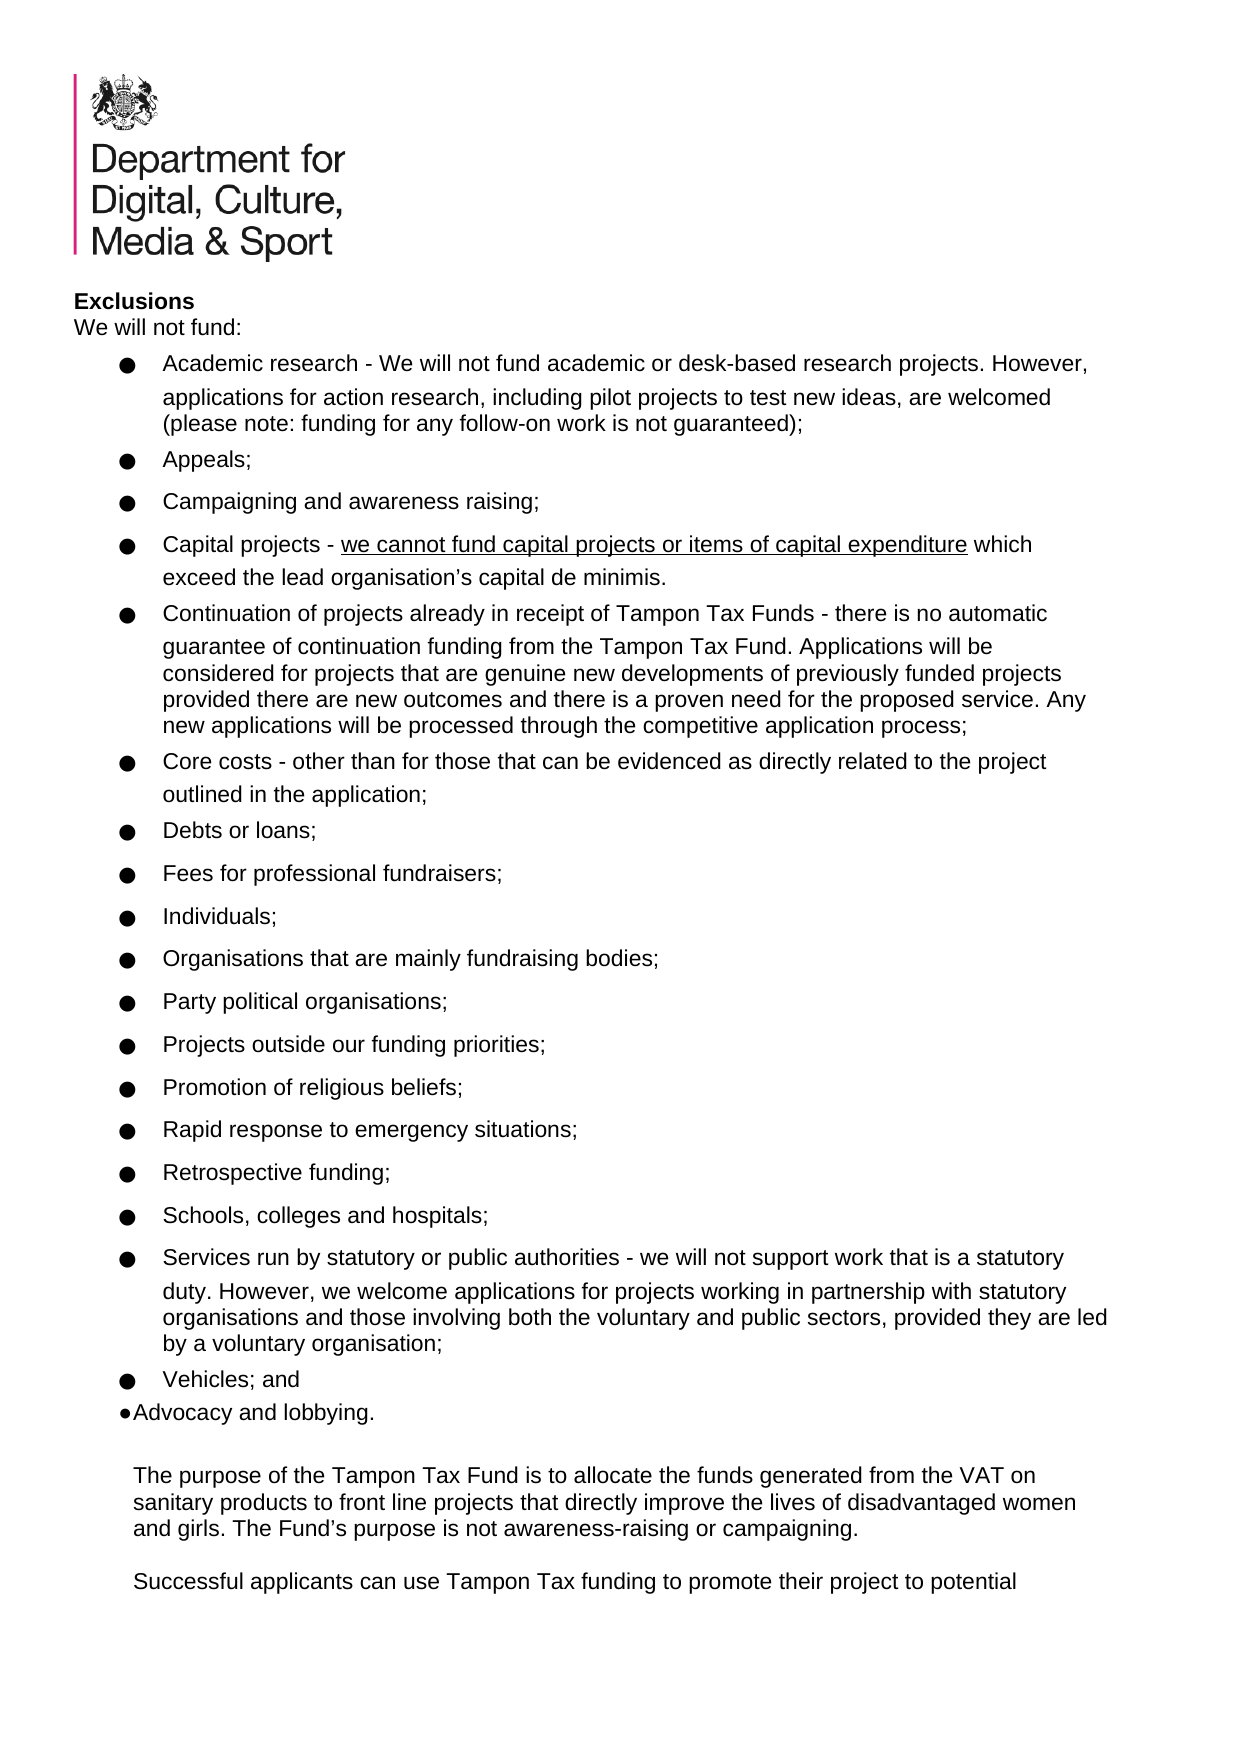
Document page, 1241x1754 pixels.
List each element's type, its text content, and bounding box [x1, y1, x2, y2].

list Core costs - other than for those that can be evidenced as directly related to the project outlined in the application; [118, 739, 1108, 808]
list Capital projects - we cannot fund capital projects or items of capital expenditure which exceed the lead organisation’s capital de minimis. [118, 522, 1108, 591]
list Continuation of projects already in receipt of Tampon Tax Funds - there is no automatic guarantee of continuation funding from the Tampon Tax Fund. Applications will be considered for projects that are genuine new developments of previously funded projects provided there are new outcomes and there is a proven need for the proposed service. Any new applications will be processed through the competitive application process; [118, 591, 1108, 739]
list Academic research - We will not fund academic or desk-based research projects. However, applications for action research, including pilot projects to test new ideas, are welcomed (please note: funding for any follow-on work is not guaranteed); [118, 341, 1108, 436]
list Appeals; [118, 436, 1108, 479]
list Promotion of religious beliefs; [118, 1064, 1108, 1107]
text Successful applicants can use Tampon Tax funding to promote their project to potential [133, 1568, 1108, 1594]
list Rapid response to emergency situations; [118, 1107, 1108, 1149]
list Campaigning and awareness raising; [118, 479, 1108, 522]
list Debts or loans; [118, 808, 1108, 851]
text We will not fund: [74, 314, 1108, 341]
text The purpose of the Tampon Tax Fund is to allocate the funds generated from the VAT on sanitary products to front line projects that directly improve the lives of disadvantaged women and girls. The Fund’s purpose is not awareness-raising or campaigning. [133, 1462, 1108, 1542]
list Individuals; [118, 893, 1108, 936]
list Advocacy and lobbying. [118, 1399, 1108, 1426]
list Party political organisations; [118, 979, 1108, 1021]
list Vehicles; and [118, 1357, 1108, 1399]
subtitle Exclusions [74, 288, 1108, 314]
list Schools, colleges and hospitals; [118, 1192, 1108, 1235]
list Fees for professional fundraisers; [118, 851, 1108, 893]
picture [73, 73, 346, 262]
list Projects outside our funding priorities; [118, 1021, 1108, 1064]
list Organisations that are mainly fundraising bodies; [118, 936, 1108, 979]
list Services run by statutory or public authorities - we will not support work that is a statutory duty. However, we welcome applications for projects working in partnership with statutory organisations and those involving both the voluntary and public sectors, provided they are led by a voluntary organisation; [118, 1235, 1108, 1357]
list Retrospective funding; [118, 1149, 1108, 1192]
